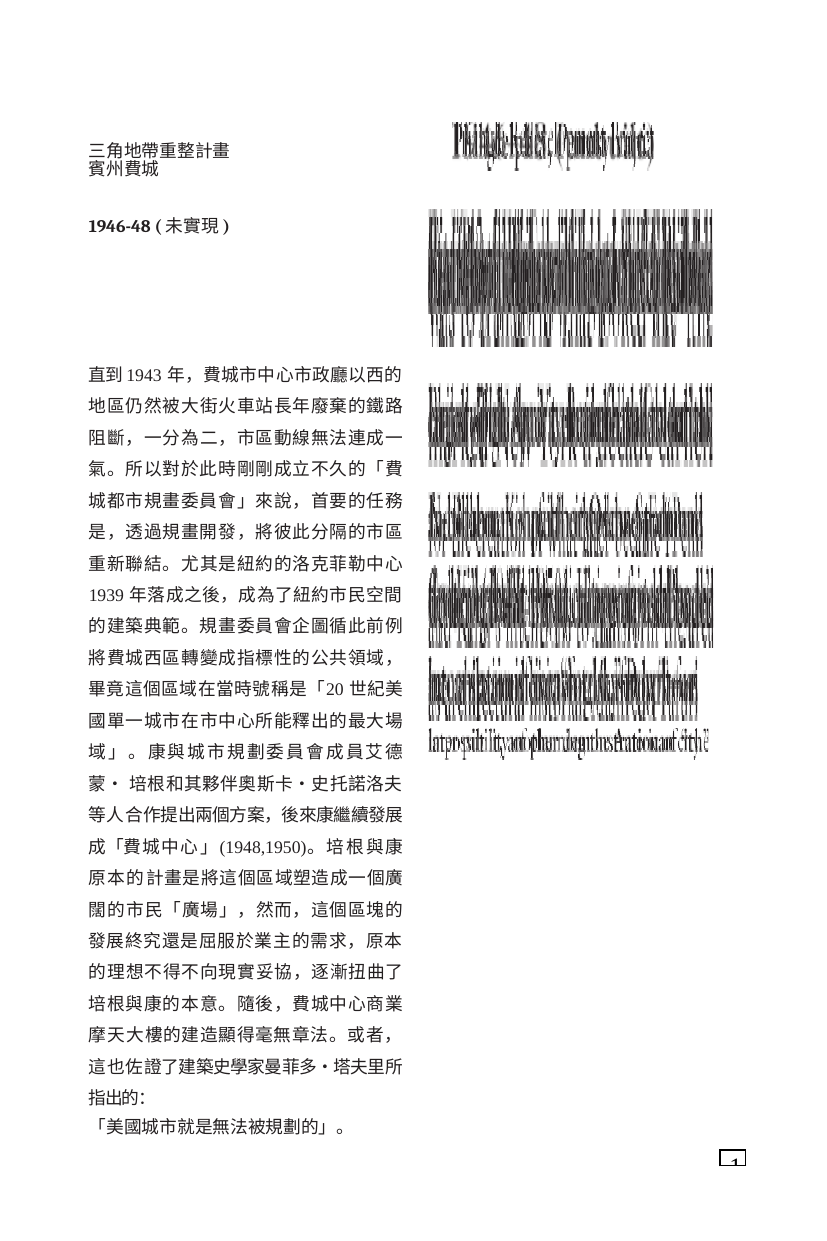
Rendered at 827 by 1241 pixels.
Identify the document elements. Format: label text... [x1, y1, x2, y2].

picture [428, 656, 698, 721]
picture [428, 209, 713, 347]
text 1946-48 ( 未實現 ) [88, 211, 428, 238]
picture [452, 122, 654, 171]
picture [428, 492, 703, 557]
picture [428, 565, 714, 648]
picture [428, 383, 713, 467]
text 三角地帶重整計畫賓州費城 [88, 142, 231, 181]
text [713, 211, 754, 238]
text 「美國城市就是無法被規劃的」。 [88, 1116, 754, 1138]
picture [428, 728, 709, 760]
text 直到 1943 年，費城市中心市政廳以西的地區仍然被大街火車站長年廢棄的鐵路阻斷，一分為二，市區動線無法連成一氣。所以對於此時剛剛成立不久的「費城都市規畫委員會」來說，首要的任務是，透過規畫開發，將彼此分隔的市區重新聯結。尤其是紐約的洛克菲勒中心1939 年落成之後，成為了紐約市民空間的建築典範。規畫委員會企圖循此前例將費城西區轉變成指標性的公共領域， 畢竟這個區域在當時號稱是「20 世紀美國單一城市在市中心所能釋出的最大場域」。康與城市規劃委員會成員艾德蒙• 培根和其夥伴奧斯卡•史托諾洛夫等人合作提出兩個方案，後來康繼續發展成「費城中心」(1948,1950)。培根與康原本的計畫是將這個區域塑造成一個廣闊的市民「廣場」，然而，這個區塊的發展終究還是屈服於業主的需求，原本的理想不得不向現實妥協，逐漸扭曲了培根與康的本意。隨後，費城中心商業摩天大樓的建造顯得毫無章法。或者，這也佐證了建築史學家曼菲多•塔夫里所指出的： [88, 361, 403, 1110]
